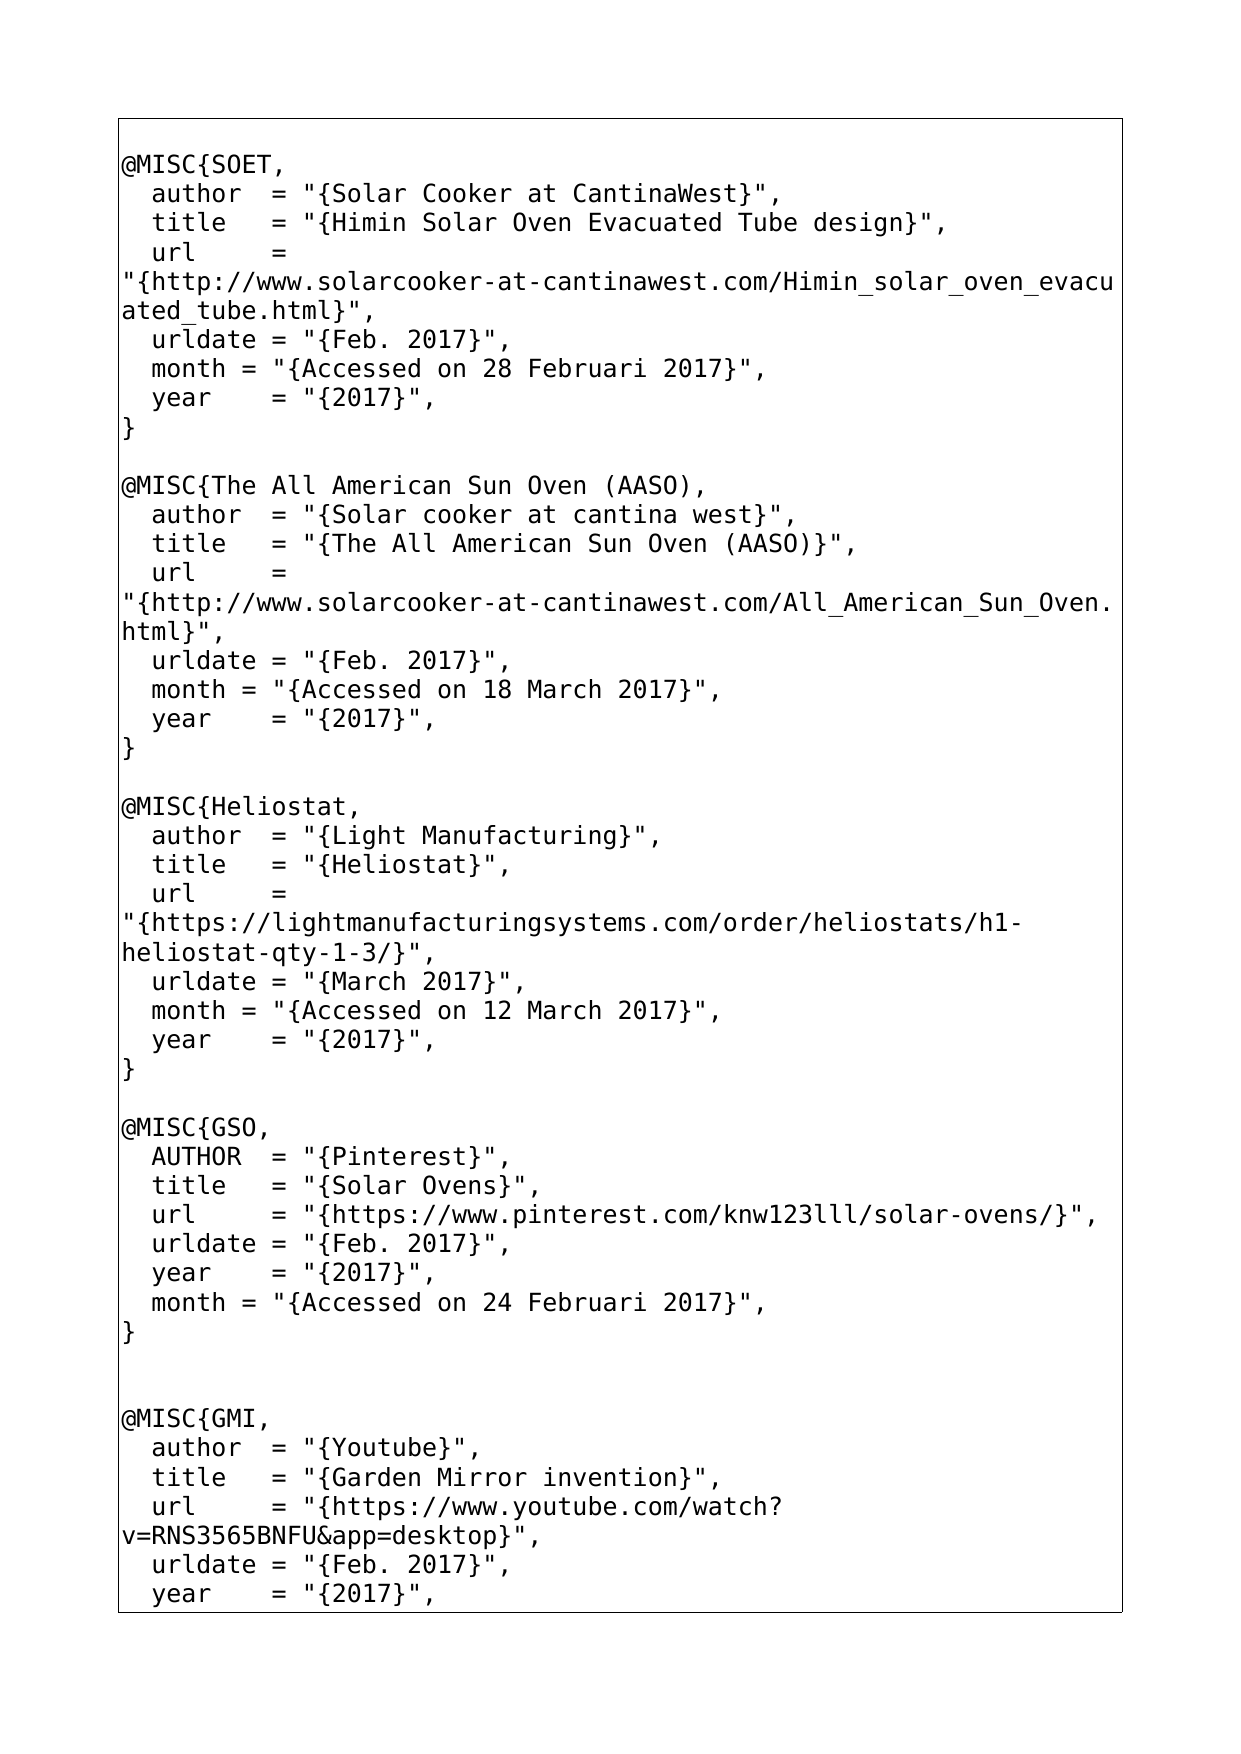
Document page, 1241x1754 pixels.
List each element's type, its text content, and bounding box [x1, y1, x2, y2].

table_header @MISC{SOET, author = "{Solar Cooker at CantinaWest}", title = "{Himin Solar Oven Evacuated Tube design}", url = "{http://www.solarcooker-at-cantinawest.com/Himin_solar_oven_evacuated_tube.html}", urldate = "{Feb. 2017}", month = "{Accessed on 28 Februari 2017}", year = "{2017}", } @MISC{The All American Sun Oven (AASO), author = "{Solar cooker at cantina west}", title = "{The All American Sun Oven (AASO)}", url = "{http://www.solarcooker-at-cantinawest.com/All_American_Sun_Oven.html}", urldate = "{Feb. 2017}", month = "{Accessed on 18 March 2017}", year = "{2017}", } @MISC{Heliostat, author = "{Light Manufacturing}", title = "{Heliostat}", url = "{https://lightmanufacturingsystems.com/order/heliostats/h1-heliostat-qty-1-3/}", urldate = "{March 2017}", month = "{Accessed on 12 March 2017}", year = "{2017}", } @MISC{GSO, AUTHOR = "{Pinterest}", title = "{Solar Ovens}", url = "{https://www.pinterest.com/knw123lll/solar-ovens/}", urldate = "{Feb. 2017}", year = "{2017}", month = "{Accessed on 24 Februari 2017}", } @MISC{GMI, author = "{Youtube}", title = "{Garden Mirror invention}", url = "{https://www.youtube.com/watch?v=RNS3565BNFU&app=desktop}", urldate = "{Feb. 2017}", year = "{2017}", [119, 119, 1122, 1612]
